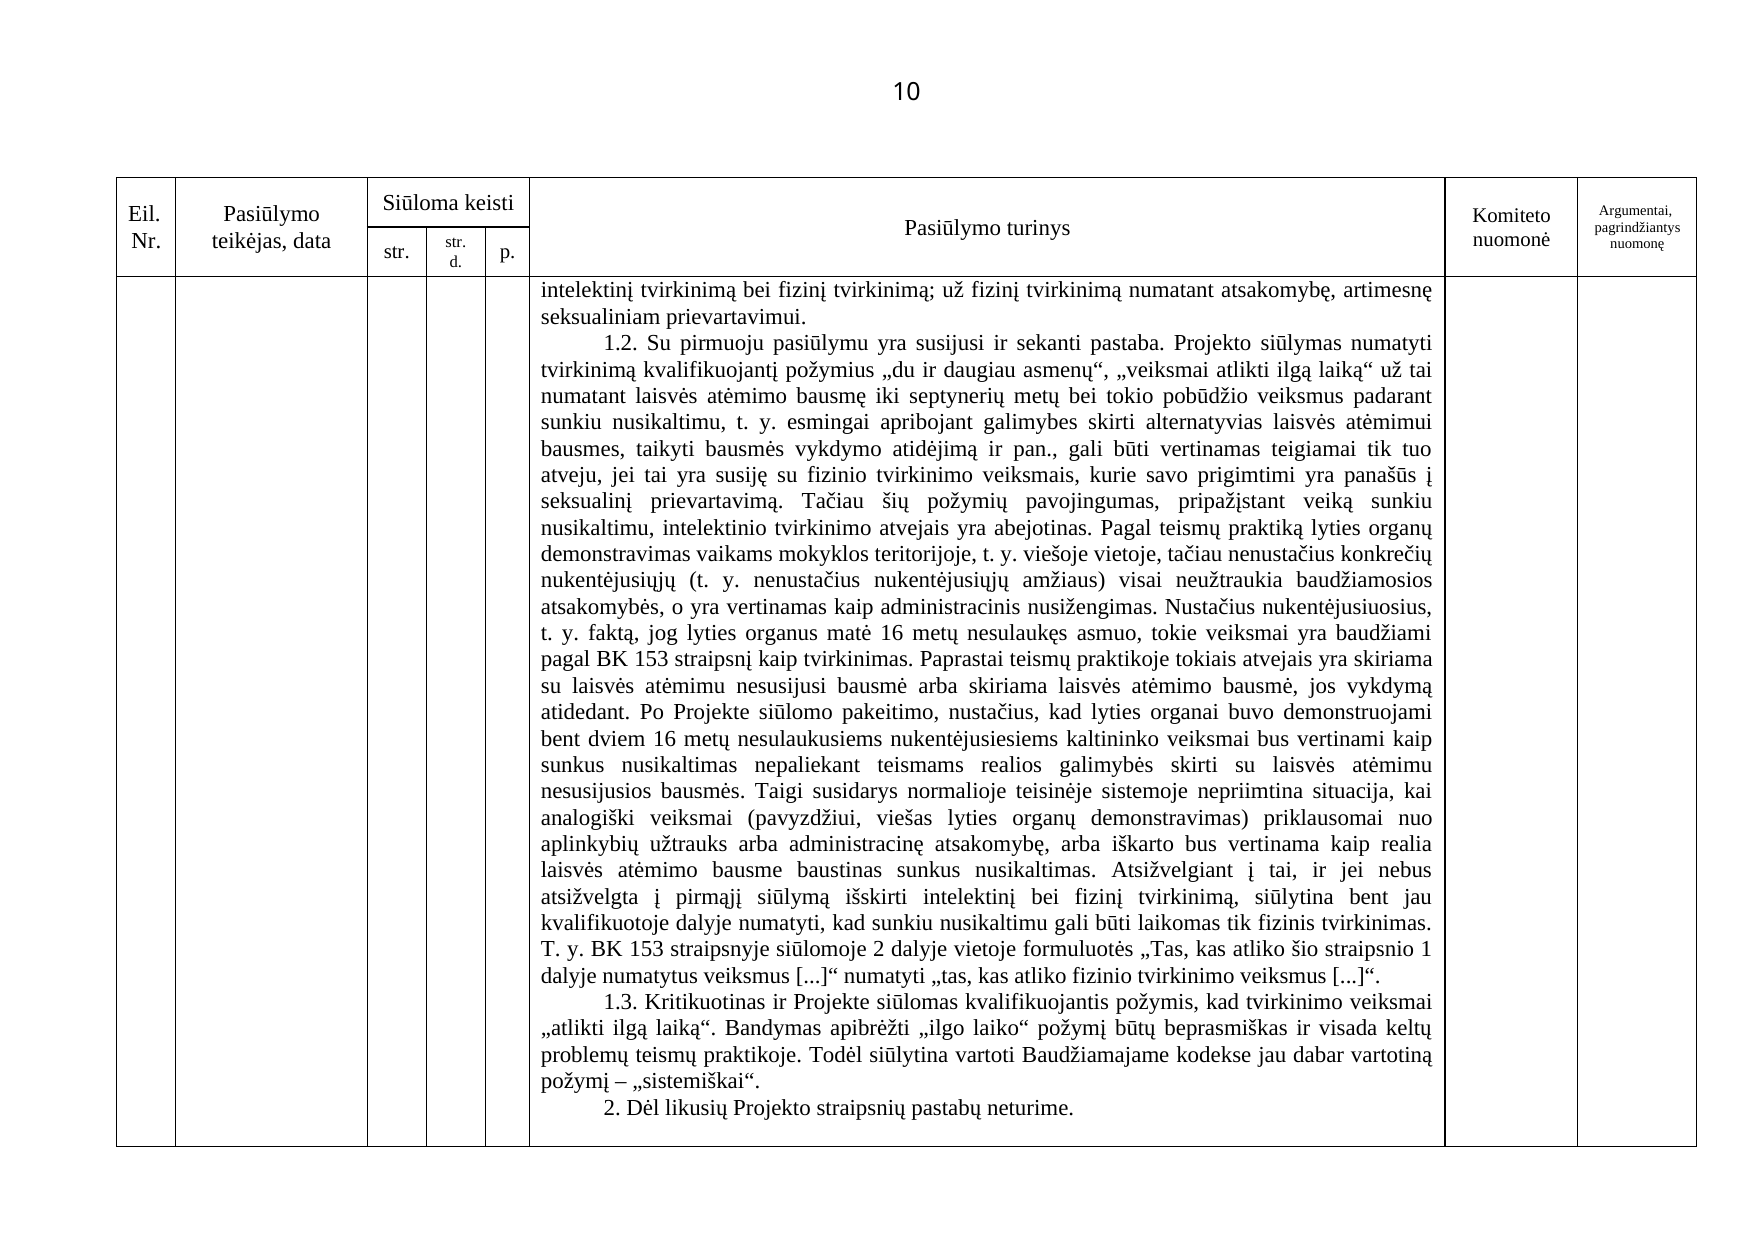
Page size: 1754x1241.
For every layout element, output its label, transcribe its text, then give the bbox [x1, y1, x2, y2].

table_cell str. d. [427, 228, 485, 276]
table_header Pasiūlymo turinys [530, 178, 1444, 276]
table_cell p. [486, 228, 529, 276]
table_cell [368, 277, 426, 1146]
table_cell [117, 277, 175, 1146]
table_cell [176, 277, 367, 1146]
table_header Argumentai, pagrindžiantys nuomonę [1578, 178, 1696, 276]
table_cell [1446, 277, 1577, 1146]
table_cell str. [368, 228, 426, 276]
table_cell [1578, 277, 1696, 1146]
table_header Siūloma keisti [368, 178, 529, 226]
table_header Pasiūlymo teikėjas, data [176, 178, 367, 276]
table_cell [486, 277, 529, 1146]
table_header Komiteto nuomonė [1446, 178, 1577, 276]
table_cell [427, 277, 485, 1146]
table_header Eil. Nr. [117, 178, 175, 276]
table_cell intelektinį tvirkinimą bei fizinį tvirkinimą; už fizinį tvirkinimą numatant atsakomybę, artimesnę seksualiniam prievartavimui. 1.2. Su pirmuoju pasiūlymu yra susijusi ir sekanti pastaba. Projekto siūlymas numatyti tvirkinimą kvalifikuojantį požymius „du ir daugiau asmenų“, „veiksmai atlikti ilgą laiką“ už tai numatant laisvės atėmimo bausmę iki septynerių metų bei tokio pobūdžio veiksmus padarant sunkiu nusikaltimu, t. y. esmingai apribojant galimybes skirti alternatyvias laisvės atėmimui bausmes, taikyti bausmės vykdymo atidėjimą ir pan., gali būti vertinamas teigiamai tik tuo atveju, jei tai yra susiję su fizinio tvirkinimo veiksmais, kurie savo prigimtimi yra panašūs į seksualinį prievartavimą. Tačiau šių požymių pavojingumas, pripažįstant veiką sunkiu nusikaltimu, intelektinio tvirkinimo atvejais yra abejotinas. Pagal teismų praktiką lyties organų demonstravimas vaikams mokyklos teritorijoje, t. y. viešoje vietoje, tačiau nenustačius konkrečių nukentėjusiųjų (t. y. nenustačius nukentėjusiųjų amžiaus) visai neužtraukia baudžiamosios atsakomybės, o yra vertinamas kaip administracinis nusižengimas. Nustačius nukentėjusiuosius, t. y. faktą, jog lyties organus matė 16 metų nesulaukęs asmuo, tokie veiksmai yra baudžiami pagal BK 153 straipsnį kaip tvirkinimas. Paprastai teismų praktikoje tokiais atvejais yra skiriama su laisvės atėmimu nesusijusi bausmė arba skiriama laisvės atėmimo bausmė, jos vykdymą atidedant. Po Projekte siūlomo pakeitimo, nustačius, kad lyties organai buvo demonstruojami bent dviem 16 metų nesulaukusiems nukentėjusiesiems kaltininko veiksmai bus vertinami kaip sunkus nusikaltimas nepaliekant teismams realios galimybės skirti su laisvės atėmimu nesusijusios bausmės. Taigi susidarys normalioje teisinėje sistemoje nepriimtina situacija, kai analogiški veiksmai (pavyzdžiui, viešas lyties organų demonstravimas) priklausomai nuo aplinkybių užtrauks arba administracinę atsakomybę, arba iškarto bus vertinama kaip realia laisvės atėmimo bausme baustinas sunkus nusikaltimas. Atsižvelgiant į tai, ir jei nebus atsižvelgta į pirmąjį siūlymą išskirti intelektinį bei fizinį tvirkinimą, siūlytina bent jau kvalifikuotoje dalyje numatyti, kad sunkiu nusikaltimu gali būti laikomas tik fizinis tvirkinimas. T. y. BK 153 straipsnyje siūlomoje 2 dalyje vietoje formuluotės „Tas, kas atliko šio straipsnio 1 dalyje numatytus veiksmus [...]“ numatyti „tas, kas atliko fizinio tvirkinimo veiksmus [...]“. 1.3. Kritikuotinas ir Projekte siūlomas kvalifikuojantis požymis, kad tvirkinimo veiksmai „atlikti ilgą laiką“. Bandymas apibrėžti „ilgo laiko“ požymį būtų beprasmiškas ir visada keltų problemų teismų praktikoje. Todėl siūlytina vartoti Baudžiamajame kodekse jau dabar vartotiną požymį – „sistemiškai“. 2. Dėl likusių Projekto straipsnių pastabų neturime. [530, 277, 1444, 1146]
